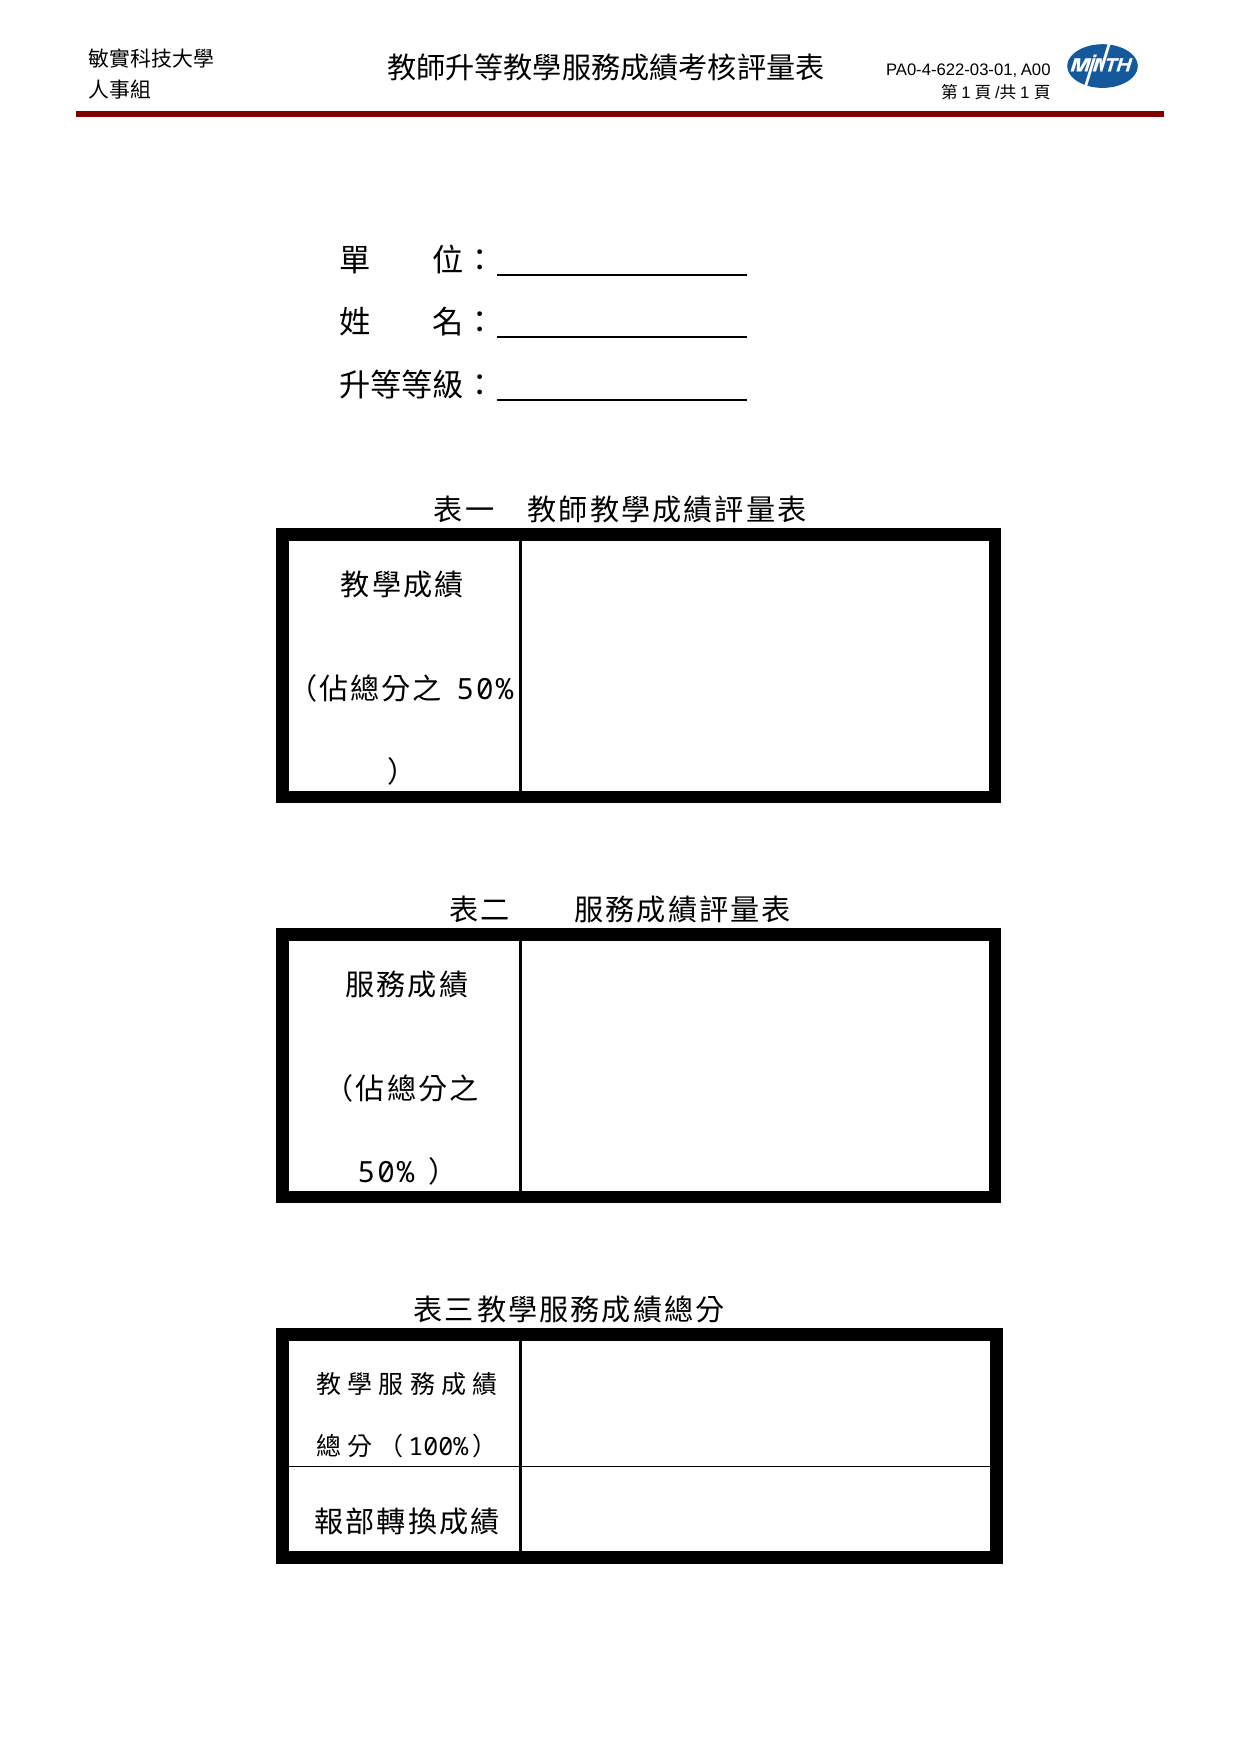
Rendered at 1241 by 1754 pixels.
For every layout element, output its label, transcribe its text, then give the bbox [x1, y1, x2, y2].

text 升等等級： [89, 341, 1151, 403]
table_cell [522, 1467, 990, 1551]
table_header 服務成績 （佔總分之50%） [289, 941, 519, 1191]
text 表三教學服務成績總分 [89, 1266, 1139, 1328]
table_header [522, 941, 989, 1191]
text 單 位： [89, 216, 1151, 278]
text 姓 名： [89, 278, 1151, 341]
text 表一 教師教學成績評量表 [89, 466, 1151, 528]
text 表二 服務成績評量表 [89, 866, 1151, 928]
table_header 教學服務成績總分（100%） [289, 1341, 519, 1466]
table_cell 報部轉換成績 [289, 1467, 519, 1551]
table_header [522, 541, 989, 791]
table_header 教學成績 （佔總分之50%） [289, 541, 519, 791]
table_header [522, 1341, 990, 1466]
